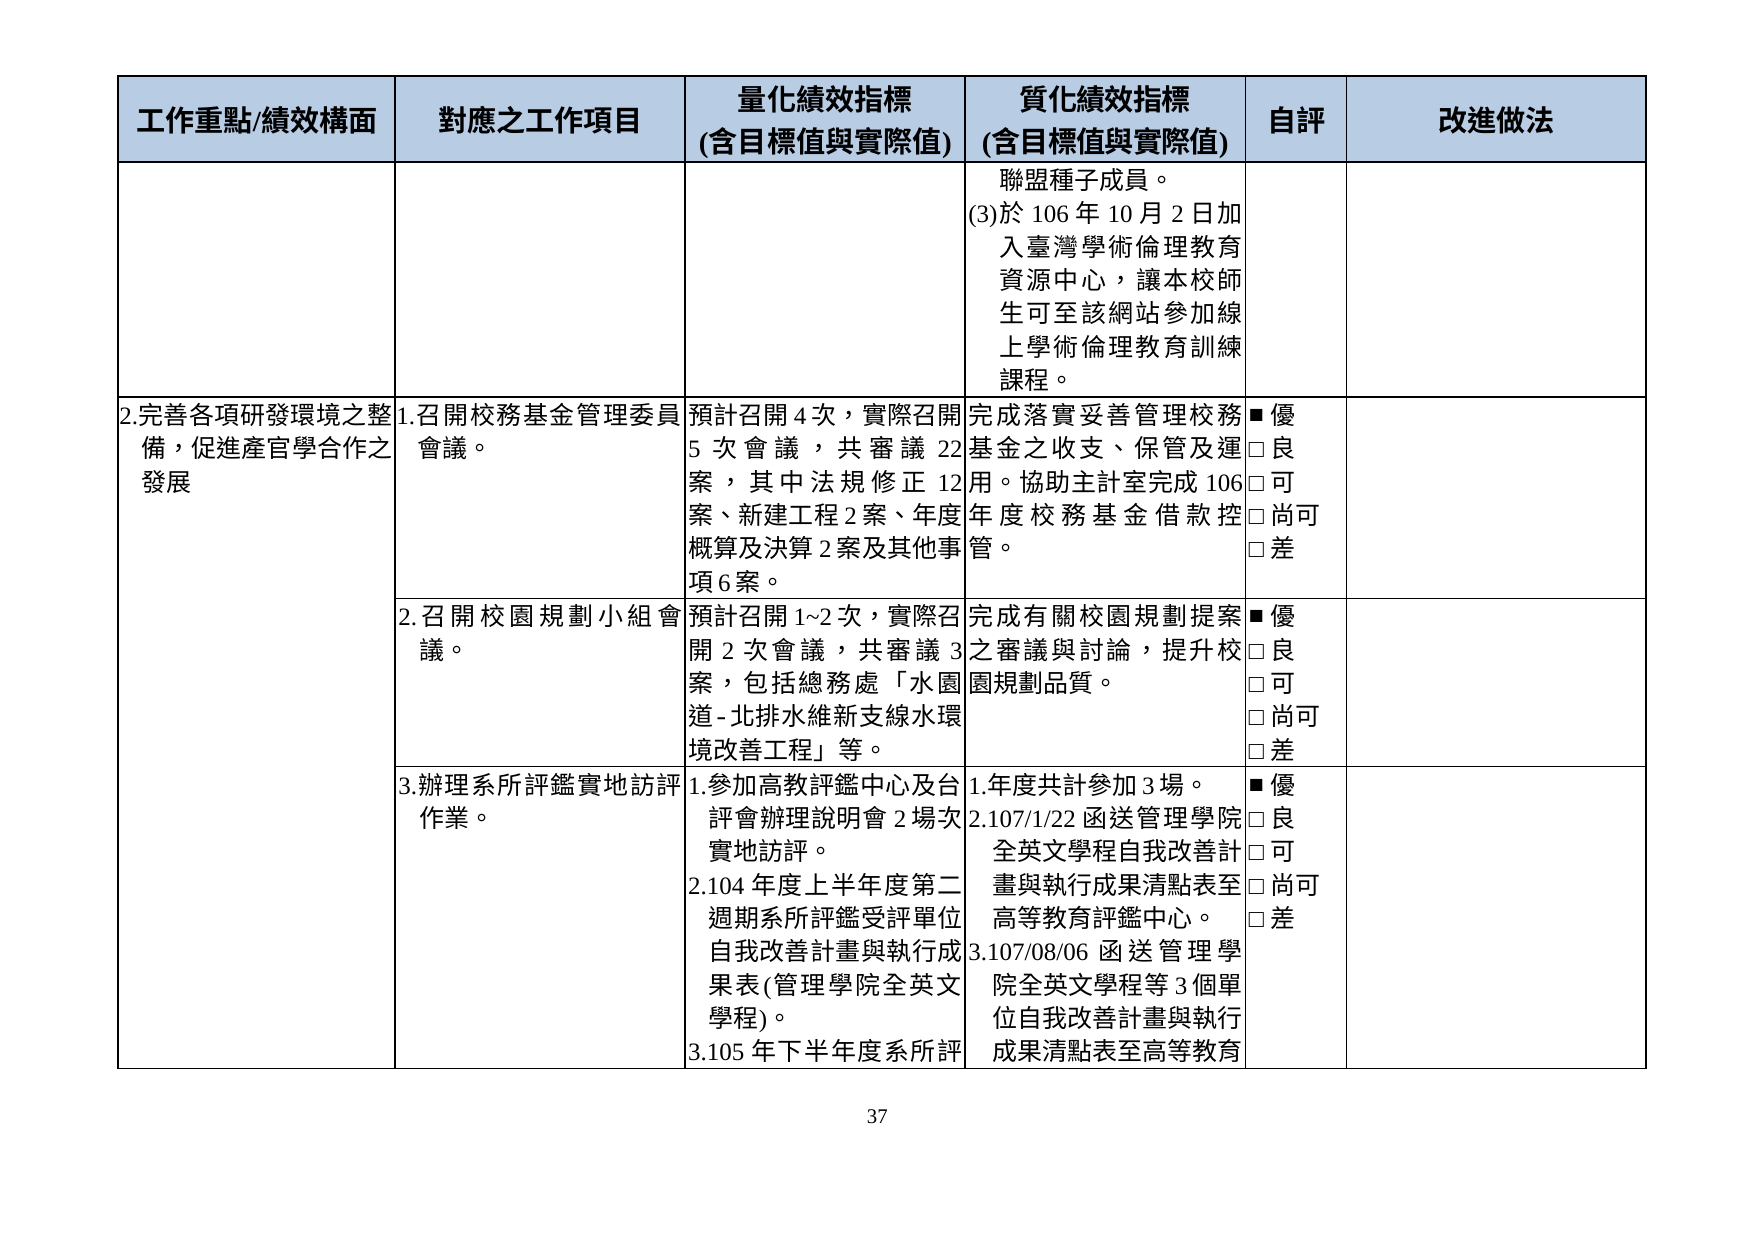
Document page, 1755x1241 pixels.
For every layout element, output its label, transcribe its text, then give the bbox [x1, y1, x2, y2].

table_cell ■ 優 □ 良 □ 可 □ 尚可 □ 差 [1246, 398, 1346, 598]
table_cell 預計召開4次，實際召開5次會議，共審議22案，其中法規修正12案、新建工程2案、年度概算及決算2案及其他事項6案。 [686, 398, 964, 598]
table_cell ■ 優 □ 良 □ 可 □ 尚可 □ 差 [1246, 767, 1346, 1067]
table_cell [119, 163, 394, 396]
table_cell 聯盟種子成員。 (3)於106年10月2日加入臺灣學術倫理教育資源中心，讓本校師生可至該網站參加線上學術倫理教育訓練課程。 [966, 163, 1245, 396]
table_cell [1347, 599, 1645, 766]
table_cell 3.辦理系所評鑑實地訪評作業。 [396, 767, 684, 1067]
table_cell [686, 163, 964, 396]
table_cell 1.年度共計參加3場。 2.107/1/22函送管理學院全英文學程自我改善計畫與執行成果清點表至高等教育評鑑中心。 3.107/08/06函送管理學院全英文學程等3個單位自我改善計畫與執行成果清點表至高等教育 [966, 767, 1245, 1067]
table_header 量化績效指標 (含目標值與實際值) [686, 77, 964, 161]
table_cell 完成落實妥善管理校務基金之收支、保管及運用。協助主計室完成106年度校務基金借款控管。 [966, 398, 1245, 598]
table_cell 2.召開校園規劃小組會議。 [396, 599, 684, 766]
table_cell 完成有關校園規劃提案之審議與討論，提升校園規劃品質。 [966, 599, 1245, 766]
table_cell 2.完善各項研發環境之整備，促進產官學合作之發展 [119, 398, 394, 1067]
table_cell 1.參加高教評鑑中心及台評會辦理說明會2場次實地訪評。 2.104年度上半年度第二週期系所評鑑受評單位自我改善計畫與執行成果表(管理學院全英文學程)。 3.105年下半年度系所評 [686, 767, 964, 1067]
table_cell [1347, 163, 1645, 396]
table_cell [1347, 398, 1645, 598]
table_cell 預計召開1~2次，實際召開2次會議，共審議3案，包括總務處「水園道-北排水維新支線水環境改善工程」等。 [686, 599, 964, 766]
table_header 對應之工作項目 [396, 77, 684, 161]
table_cell [1347, 767, 1645, 1067]
table_cell ■ 優 □ 良 □ 可 □ 尚可 □ 差 [1246, 599, 1346, 766]
table_header 自評 [1246, 77, 1346, 161]
table_header 質化績效指標 (含目標值與實際值) [966, 77, 1245, 161]
table_cell [396, 163, 684, 396]
table_header 改進做法 [1347, 77, 1645, 161]
table_cell 1.召開校務基金管理委員會議。 [396, 398, 684, 598]
table_cell [1246, 163, 1346, 396]
table_header 工作重點/績效構面 [119, 77, 394, 161]
